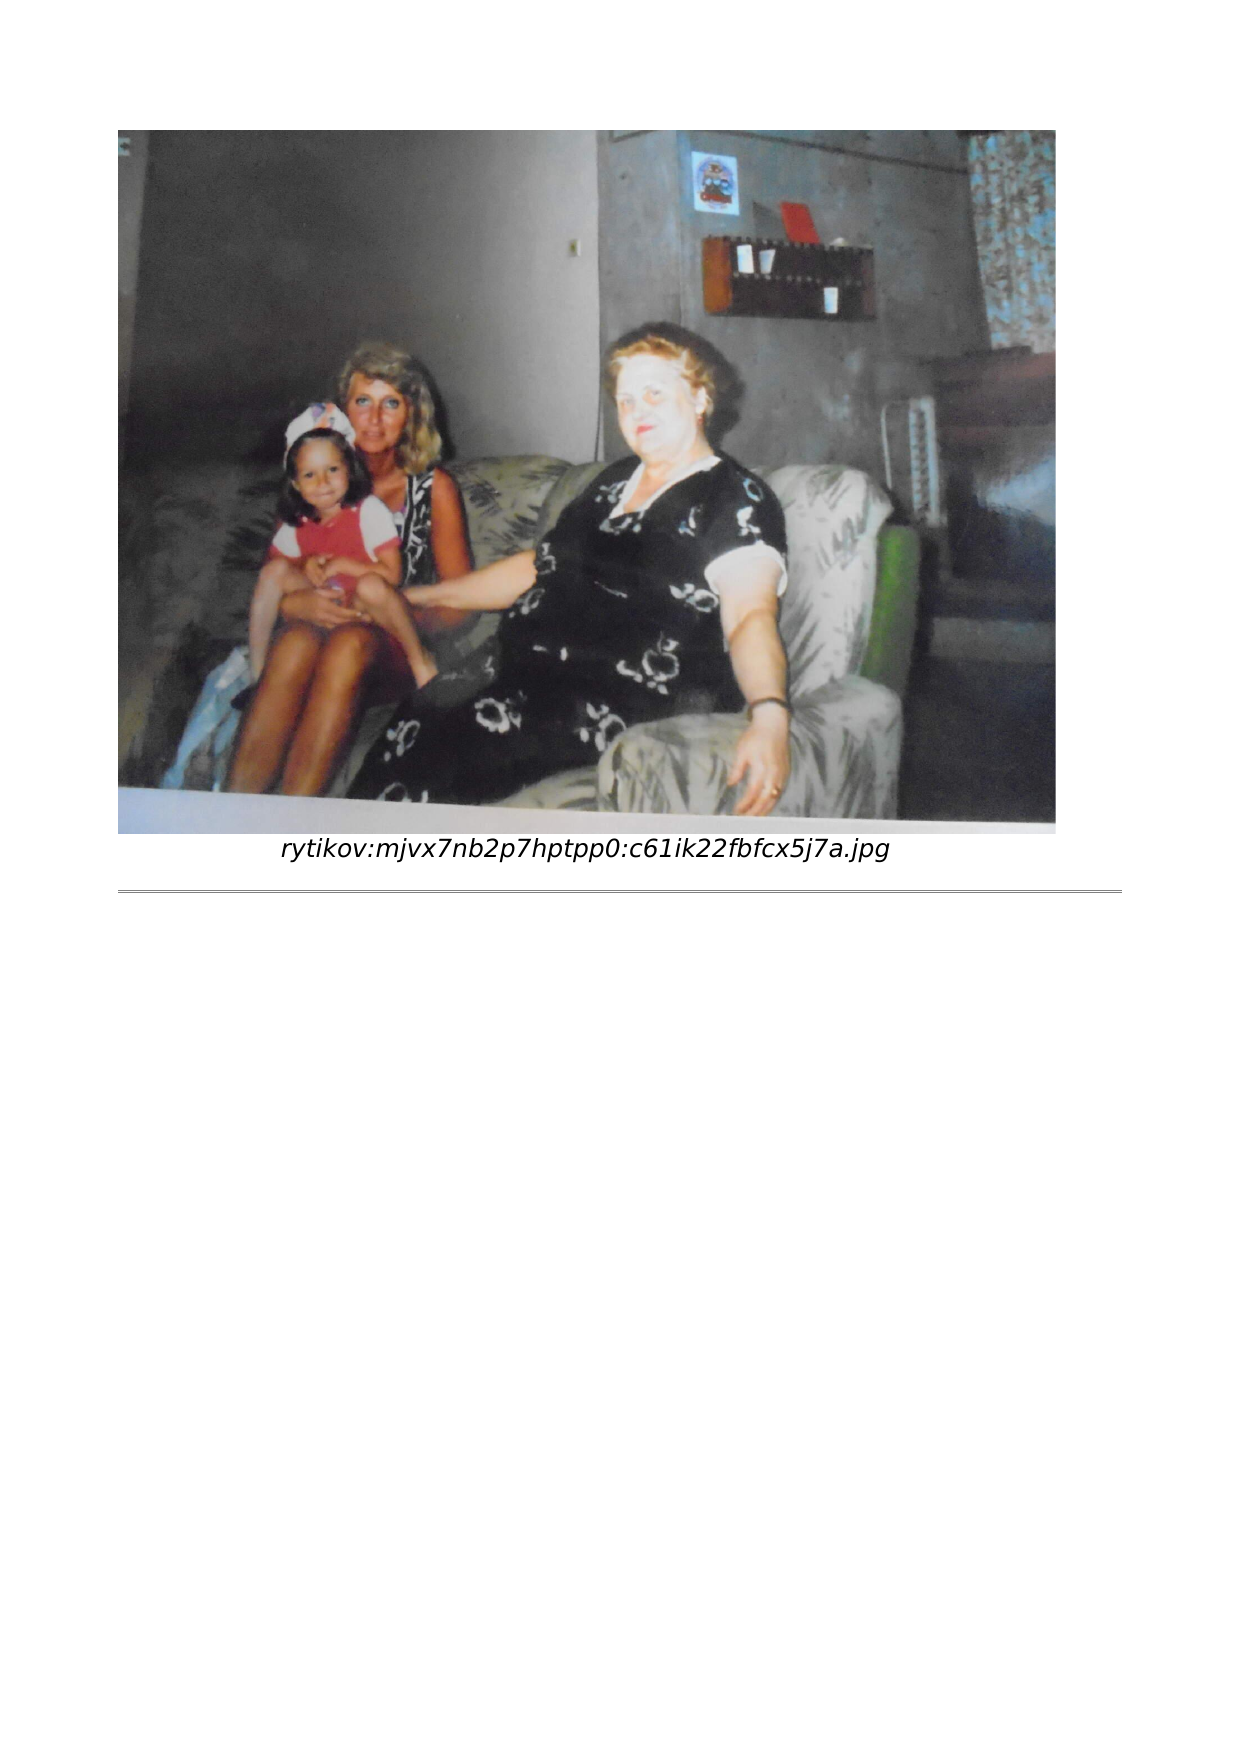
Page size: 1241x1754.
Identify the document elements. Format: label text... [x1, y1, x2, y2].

text rytikov:mjvx7nb2p7hptpp0:c61ik22fbfcx5j7a.jpg [118, 834, 1056, 863]
picture [118, 130, 1056, 834]
